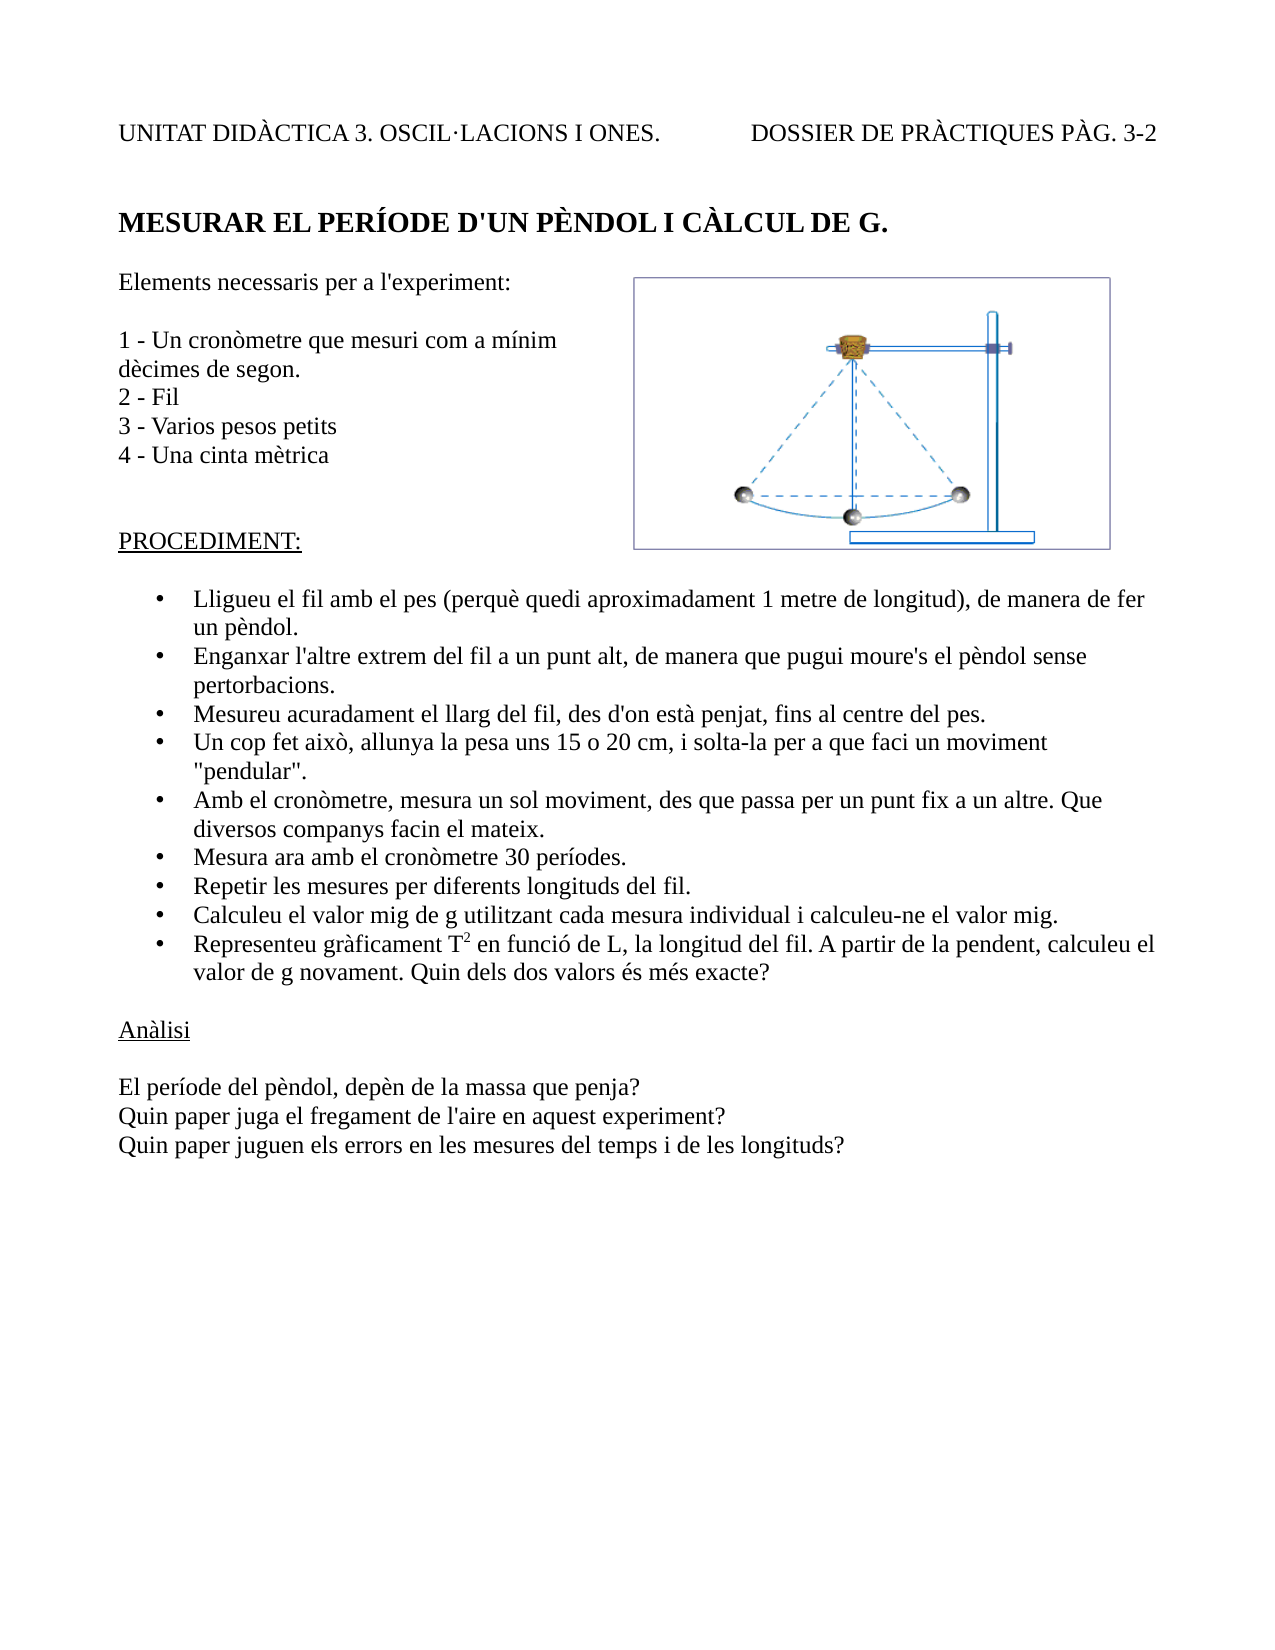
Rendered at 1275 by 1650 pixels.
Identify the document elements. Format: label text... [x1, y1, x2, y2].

list Amb el cronòmetre, mesura un sol moviment, des que passa per un punt fix a un altre. Que diversos companys facin el mateix. [156, 785, 1157, 842]
text Anàlisi [118, 1015, 1157, 1044]
text El període del pèndol, depèn de la massa que penja? [118, 1072, 1157, 1101]
list Un cop fet això, allunya la pesa uns 15 o 20 cm, i solta-la per a que faci un moviment "pendular". [156, 727, 1157, 785]
text Elements necessaris per a l'experiment: 1 - Un cronòmetre que mesuri com a mínim dècimes de segon. 2 - Fil 3 - Varios pesos petits 4 - Una cinta mètrica PROCEDIMENT: [118, 267, 1157, 584]
list Lligueu el fil amb el pes (perquè quedi aproximadament 1 metre de longitud), de manera de fer un pèndol. [156, 584, 1157, 641]
picture [631, 275, 1112, 551]
list Repetir les mesures per diferents longituds del fil. [156, 871, 1157, 900]
text Quin paper juga el fregament de l'aire en aquest experiment? [118, 1101, 1157, 1130]
text MESURAR EL PERÍODE D'UN PÈNDOL I CÀLCUL DE G. [118, 205, 1157, 239]
text Quin paper juguen els errors en les mesures del temps i de les longituds? [118, 1130, 1157, 1159]
list Mesureu acuradament el llarg del fil, des d'on està penjat, fins al centre del pes. [156, 699, 1157, 727]
list Calculeu el valor mig de g utilitzant cada mesura individual i calculeu-ne el valor mig. [156, 900, 1157, 929]
list Representeu gràficament T2 en funció de L, la longitud del fil. A partir de la pendent, calculeu el valor de g novament. Quin dels dos valors és més exacte? [156, 929, 1157, 986]
list Mesura ara amb el cronòmetre 30 períodes. [156, 842, 1157, 871]
list Enganxar l'altre extrem del fil a un punt alt, de manera que pugui moure's el pèndol sense pertorbacions. [156, 641, 1157, 699]
